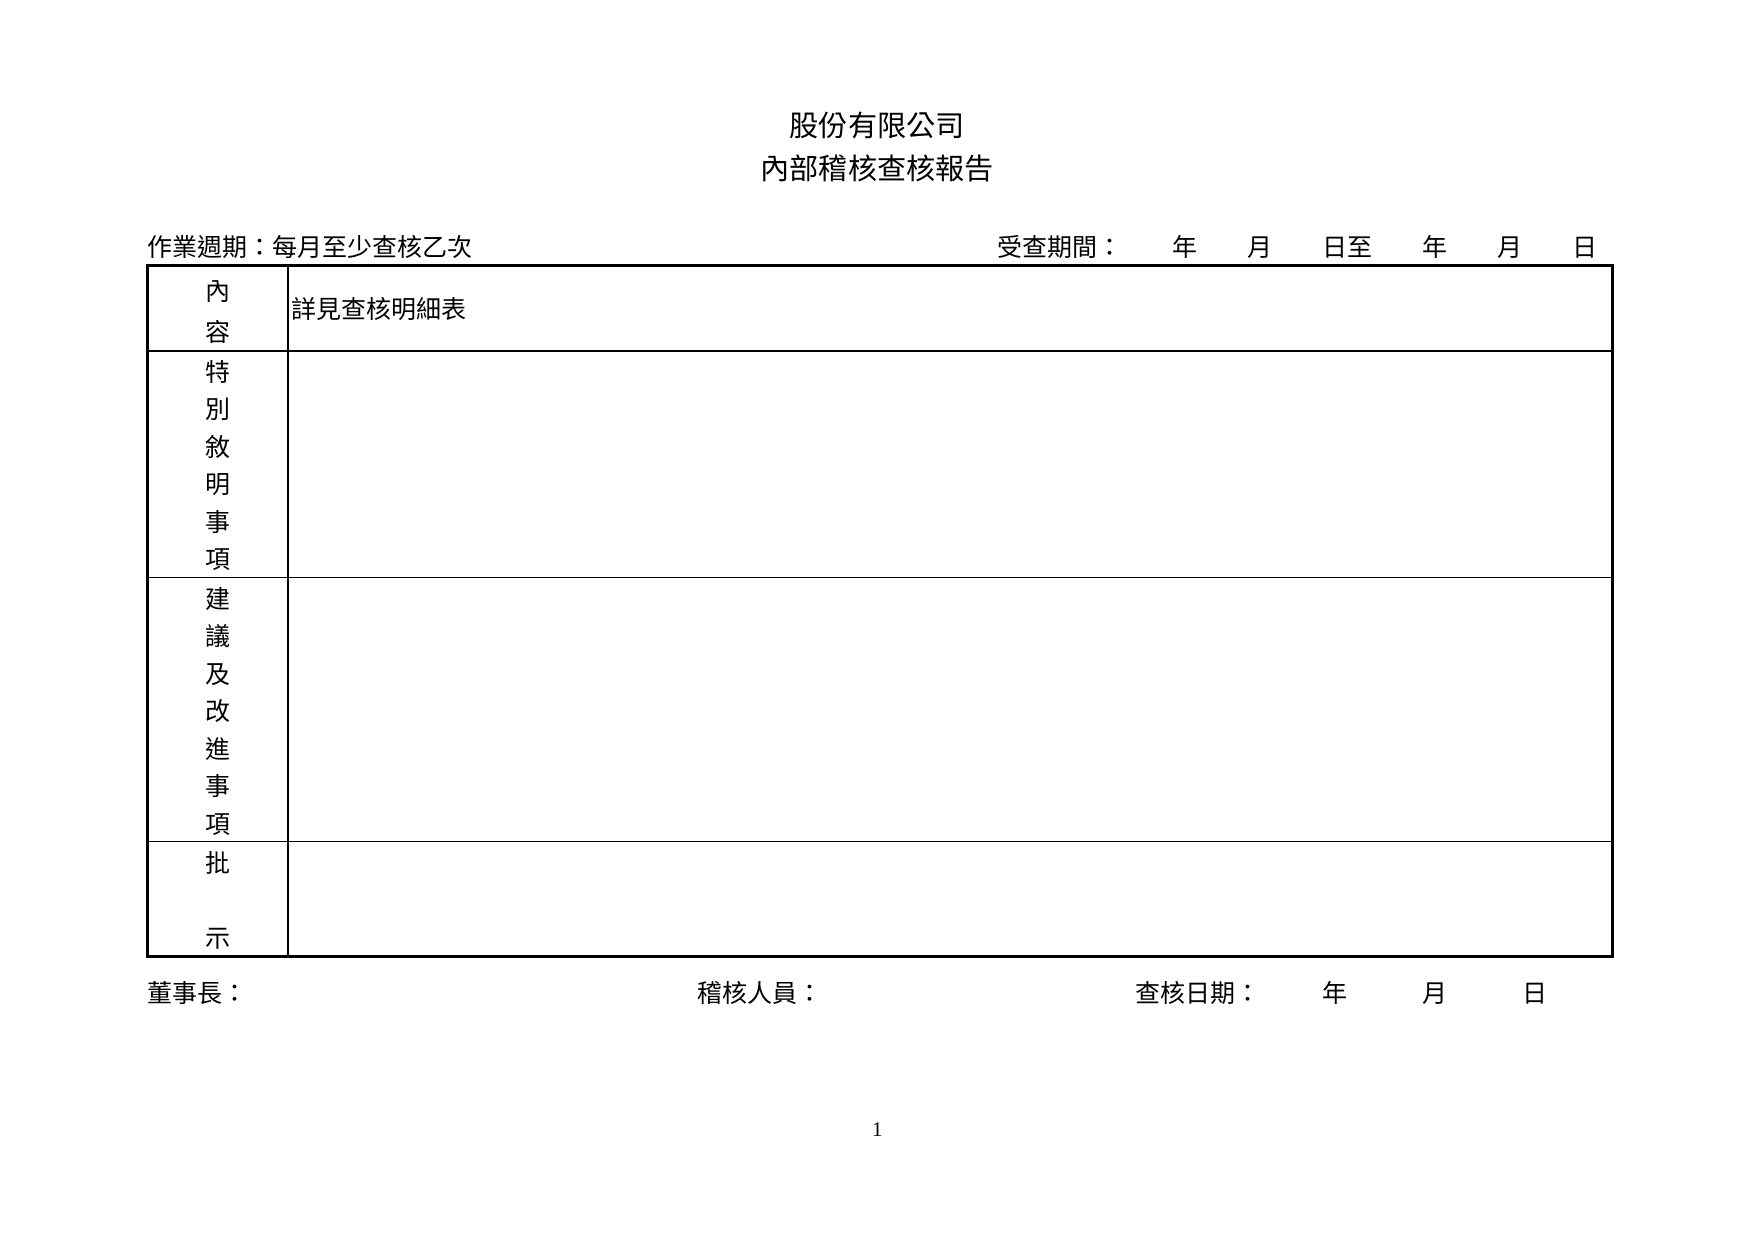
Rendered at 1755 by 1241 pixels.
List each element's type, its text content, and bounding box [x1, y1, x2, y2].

table_cell 特 別 敘 明 事 項 [149, 352, 287, 576]
table_cell 批 示 [149, 842, 287, 954]
text 內部稽核查核報告 [148, 145, 1606, 187]
table_header 內 容 [149, 267, 287, 350]
table_cell [289, 352, 1611, 576]
text 股份有限公司 [148, 103, 1606, 145]
table_header 詳見查核明細表 [289, 267, 1611, 350]
table_cell [289, 578, 1611, 841]
table_cell [289, 842, 1611, 954]
table_cell 建 議 及 改 進 事 項 [149, 578, 287, 841]
text 董事長： 稽核人員： 查核日期： 年 月 日 [148, 958, 1606, 1010]
text 作業週期：每月至少查核乙次 受查期間： 年 月 日至 年 月 日 [148, 227, 1606, 263]
